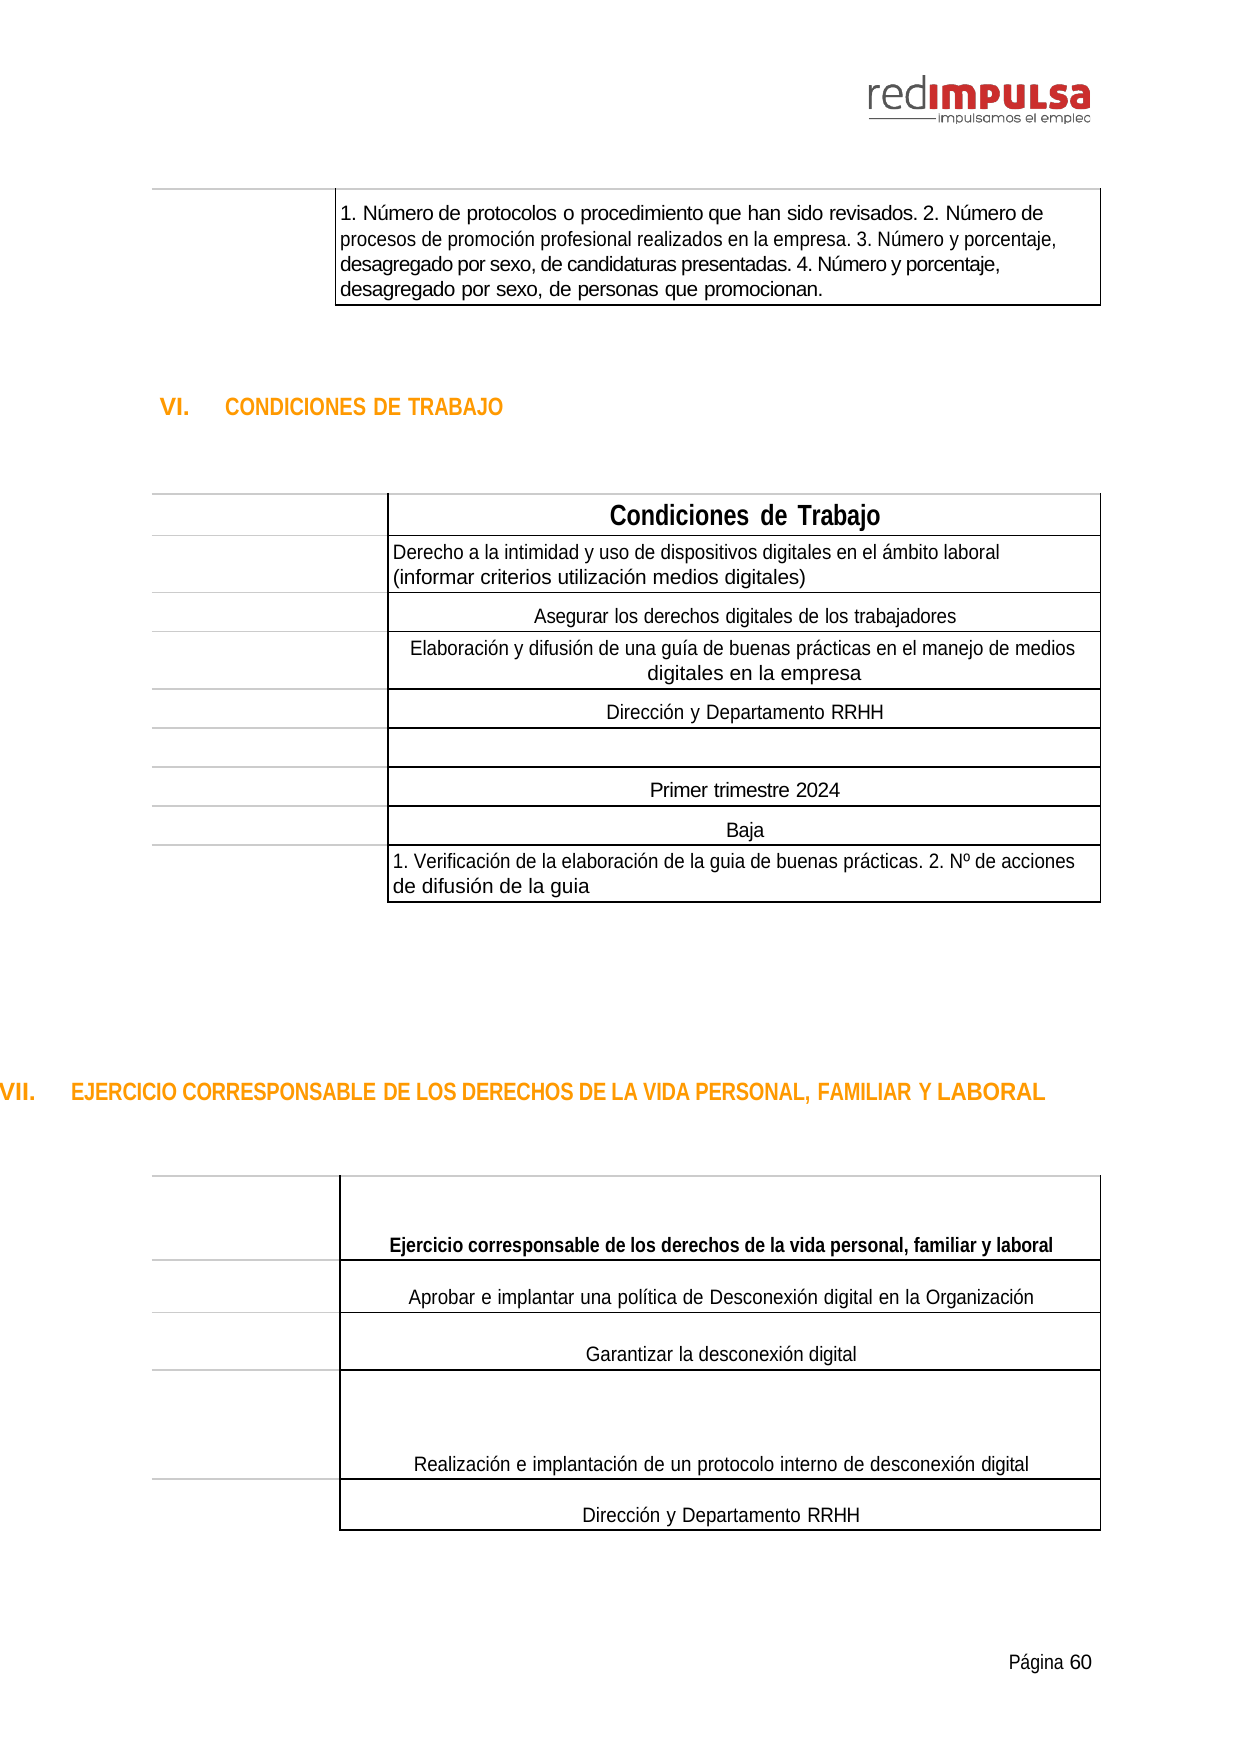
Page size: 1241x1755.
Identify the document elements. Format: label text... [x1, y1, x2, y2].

table_cell Medida [152, 1261, 339, 1312]
table_cell Prioridad [152, 807, 387, 844]
table_cell Objetivos que persigue [152, 593, 387, 631]
table_cell Dirección y Departamento RRHH [389, 690, 1100, 727]
table_cell Primer trimestre 2024 [389, 768, 1100, 805]
table_cell Ejercicio corresponsable de los derechos de la vida personal, familiar y laboral [341, 1177, 1100, 1259]
table_cell Baja [389, 807, 1100, 844]
table_cell Indicadores de seguimiento [152, 846, 387, 901]
table_header 1. Número de protocolos o procedimiento que han sido revisados. 2. Número de procesos de promoción profesional realizados en la empresa. 3. Número y porcentaje, desagregado por sexo, de candidaturas presentadas. 4. Número y porcentaje, desagregado por sexo, de personas que promocionan. [336, 190, 1100, 304]
table_header Ficha de Medida [152, 454, 1101, 493]
table_cell Área de actuación [152, 495, 387, 535]
table_cell Descripción detallada de la medida [152, 632, 387, 688]
table_cell Recursos asociados [152, 729, 387, 766]
table_cell Responsable [152, 1480, 339, 1529]
table_cell Responsable [152, 690, 387, 727]
table_cell Medida [152, 536, 387, 592]
table_cell Plazo de ejecución [152, 768, 387, 805]
table_header Indicadores de seguimiento [152, 190, 335, 304]
table_cell [389, 729, 1100, 766]
table_cell Realización e implantación de un protocolo interno de desconexión digital [341, 1371, 1100, 1478]
table_cell Elaboración y difusión de una guía de buenas prácticas en el manejo de medios digitales en la empresa [389, 632, 1100, 688]
table_cell Objetivos que persigue [152, 1313, 339, 1369]
table_cell Garantizar la desconexión digital [341, 1313, 1100, 1369]
table_cell Descripción detallada de la medida [152, 1371, 339, 1478]
table_cell Área de actuación [152, 1177, 339, 1259]
table_cell Derecho a la intimidad y uso de dispositivos digitales en el ámbito laboral (informar criterios utilización medios digitales) [389, 536, 1100, 592]
list CONDICIONES DE TRABAJO [159, 392, 1170, 421]
table_cell Aprobar e implantar una política de Desconexión digital en la Organización [341, 1261, 1100, 1312]
table_cell Asegurar los derechos digitales de los trabajadores [389, 593, 1100, 631]
table_cell 1. Verificación de la elaboración de la guia de buenas prácticas. 2. Nº de acciones de difusión de la guia [389, 846, 1100, 901]
table_cell Dirección y Departamento RRHH [341, 1480, 1100, 1529]
list EJERCICIO CORRESPONSABLE DE LOS DERECHOS DE LA VIDA PERSONAL, FAMILIAR Y LABORAL [0, 1077, 1091, 1105]
table_cell Condiciones de Trabajo [389, 495, 1100, 535]
table_header Ficha de Medida [152, 1136, 1101, 1175]
